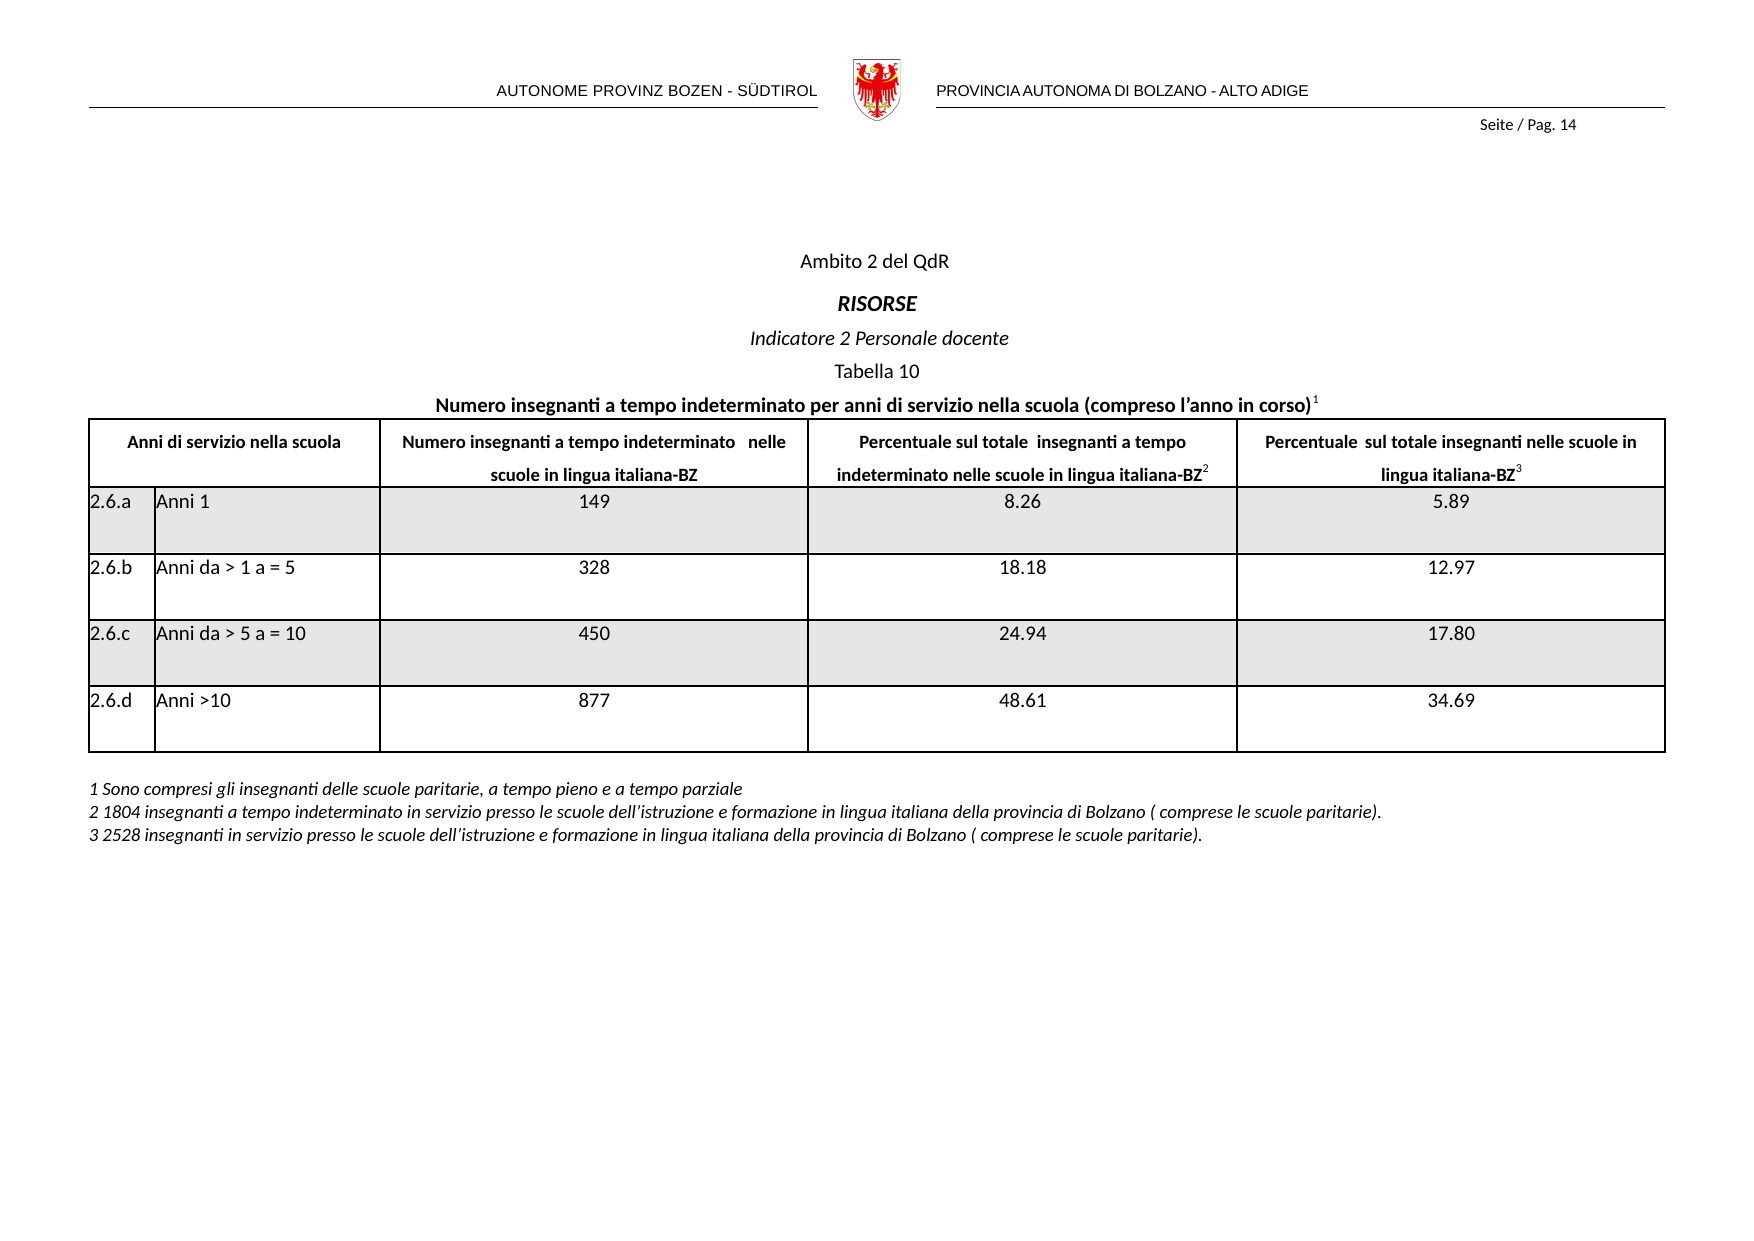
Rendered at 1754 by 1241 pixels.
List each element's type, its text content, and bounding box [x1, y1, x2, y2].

table_cell 8.26 [809, 488, 1236, 552]
table_cell 2.6.b [90, 555, 154, 618]
table_cell 18.18 [809, 555, 1236, 618]
table_cell 24.94 [809, 621, 1236, 685]
text 3 2528 insegnanti in servizio presso le scuole dell’istruzione e formazione in lingua italiana della provincia di Bolzano ( comprese le scuole paritarie). [88, 823, 1665, 846]
table_header Ambito 2 del QdR RISORSE Indicatore 2 Personale docente Tabella 10 Numero insegnanti a tempo indeterminato per anni di servizio nella scuola (compreso l’anno in corso)1 [89, 249, 1665, 417]
table_cell Anni >10 [156, 687, 379, 751]
table_cell Numero insegnanti a tempo indeterminato nelle scuole in lingua italiana-BZ [381, 420, 807, 486]
text 2 1804 insegnanti a tempo indeterminato in servizio presso le scuole dell’istruzione e formazione in lingua italiana della provincia di Bolzano ( comprese le scuole paritarie). [88, 800, 1665, 823]
table_cell 450 [381, 621, 807, 685]
table_cell Anni di servizio nella scuola [90, 420, 379, 486]
picture [853, 59, 901, 121]
table_cell Anni da > 5 a = 10 [156, 621, 379, 685]
table_cell 2.6.d [90, 687, 154, 751]
table_cell Percentuale sul totale insegnanti a tempo indeterminato nelle scuole in lingua italiana-BZ2 [809, 420, 1236, 486]
text 1 Sono compresi gli insegnanti delle scuole paritarie, a tempo pieno e a tempo parziale [88, 777, 1665, 800]
table_cell 12.97 [1238, 555, 1664, 618]
table_cell Percentuale sul totale insegnanti nelle scuole in lingua italiana-BZ3 [1238, 420, 1664, 486]
table_cell 328 [381, 555, 807, 618]
table_cell 5.89 [1238, 488, 1664, 552]
table_cell 877 [381, 687, 807, 751]
table_cell 2.6.a [90, 488, 154, 552]
table_cell 149 [381, 488, 807, 552]
table_cell 48.61 [809, 687, 1236, 751]
table_cell Anni da > 1 a = 5 [156, 555, 379, 618]
table_cell Anni 1 [156, 488, 379, 552]
table_cell 34.69 [1238, 687, 1664, 751]
table_cell 2.6.c [90, 621, 154, 685]
table_cell 17.80 [1238, 621, 1664, 685]
